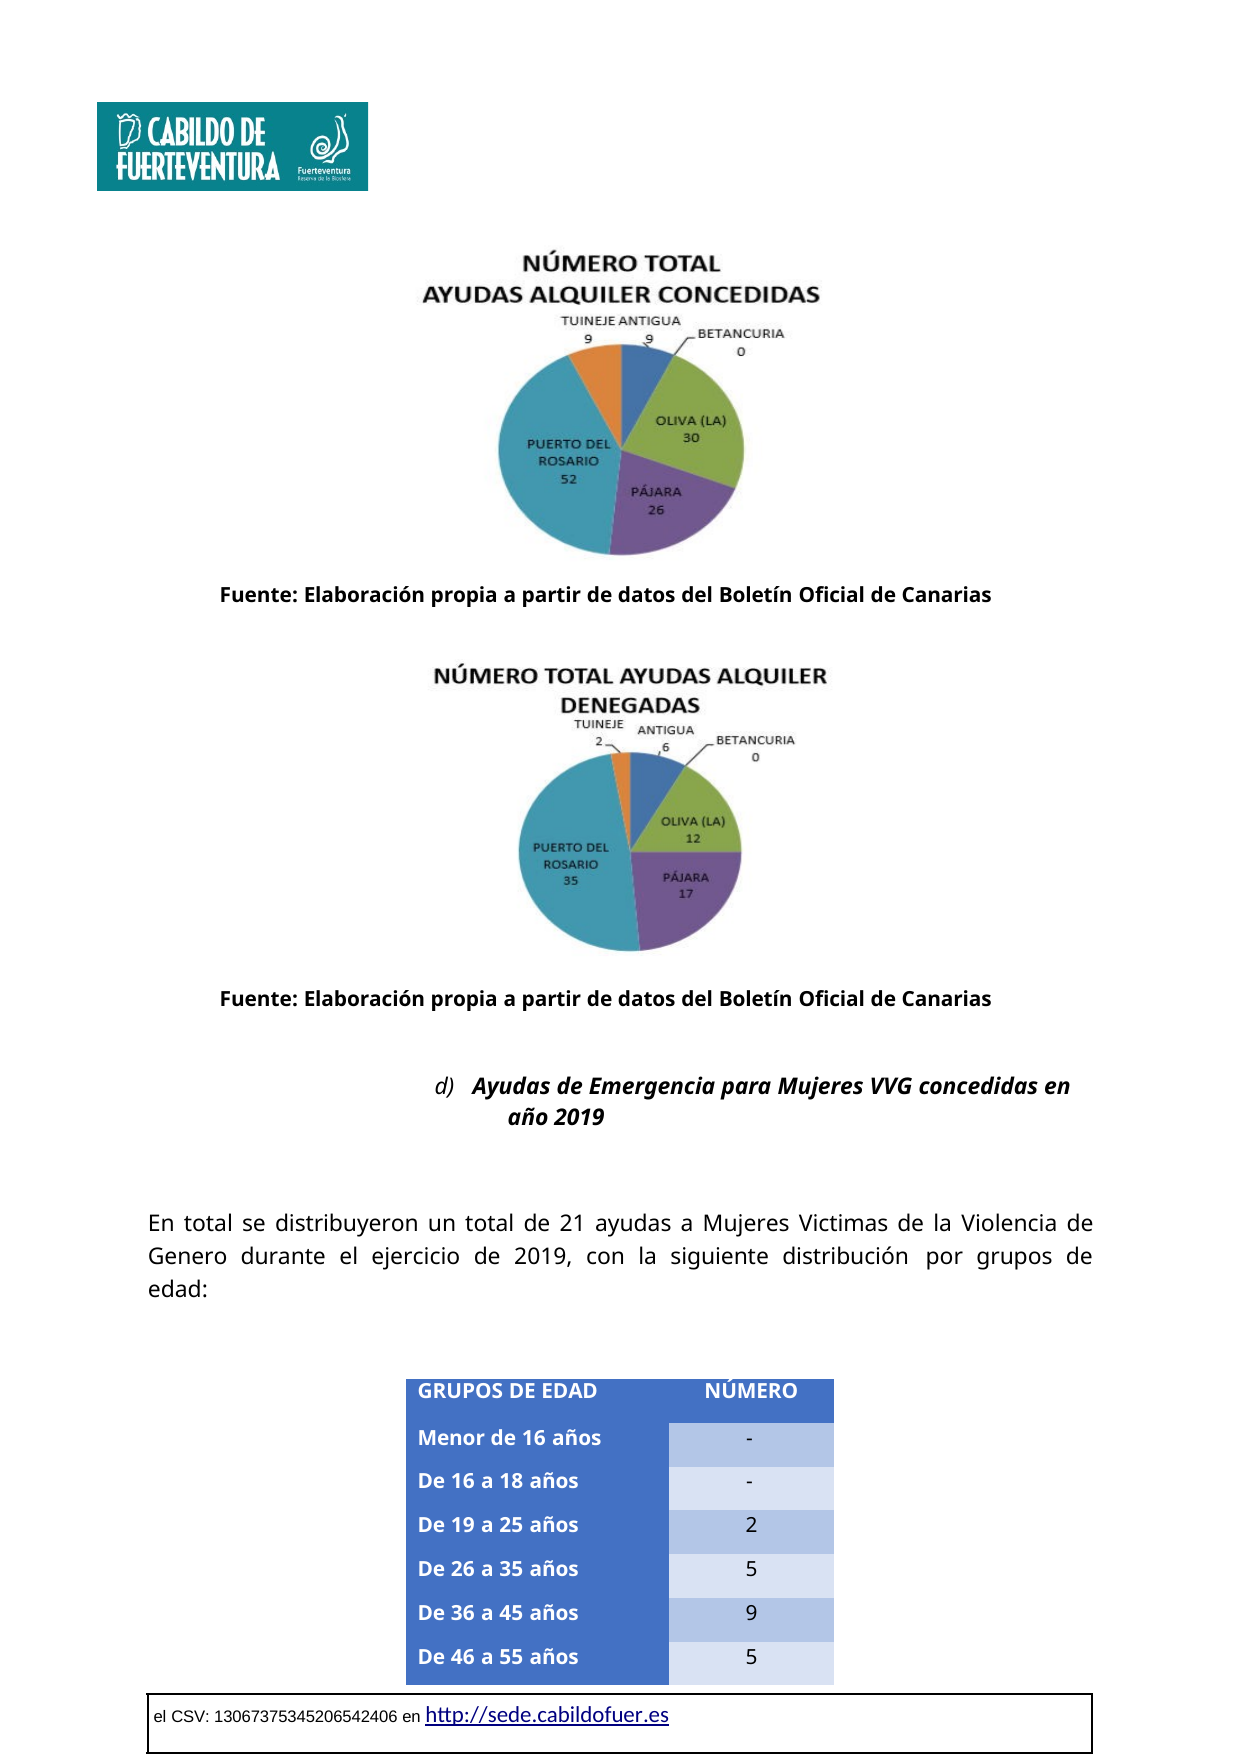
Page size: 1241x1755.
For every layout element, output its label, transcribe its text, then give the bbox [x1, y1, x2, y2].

table_cell 5 [669, 1554, 834, 1598]
table_cell 9 [669, 1598, 834, 1642]
table_cell 2 [669, 1510, 834, 1554]
list Ayudas de Emergencia para Mujeres VVG concedidas en año 2019 [434, 1070, 1107, 1132]
table_cell De 19 a 25 años [406, 1510, 669, 1554]
table_header GRUPOS DE EDAD NÚMERO [406, 1379, 834, 1423]
table_cell - [669, 1423, 834, 1467]
text Fuente: Elaboración propia a partir de datos del Boletín Oficial de Canarias [219, 984, 1107, 1013]
table_cell De 16 a 18 años [406, 1467, 669, 1510]
table_cell De 26 a 35 años [406, 1554, 669, 1598]
text Fuente: Elaboración propia a partir de datos del Boletín Oficial de Canarias [219, 580, 1107, 609]
table_cell De 36 a 45 años [406, 1598, 669, 1642]
table_cell Menor de 16 años [406, 1423, 669, 1467]
text En total se distribuyeron un total de 21 ayudas a Mujeres Victimas de la Violencia de Genero durante el ejercicio de 2019, con la siguiente distribución por grupos de edad: [148, 1206, 1093, 1304]
table_cell - [669, 1467, 834, 1510]
table_cell 5 [669, 1642, 834, 1685]
table_cell De 46 a 55 años [406, 1642, 669, 1685]
